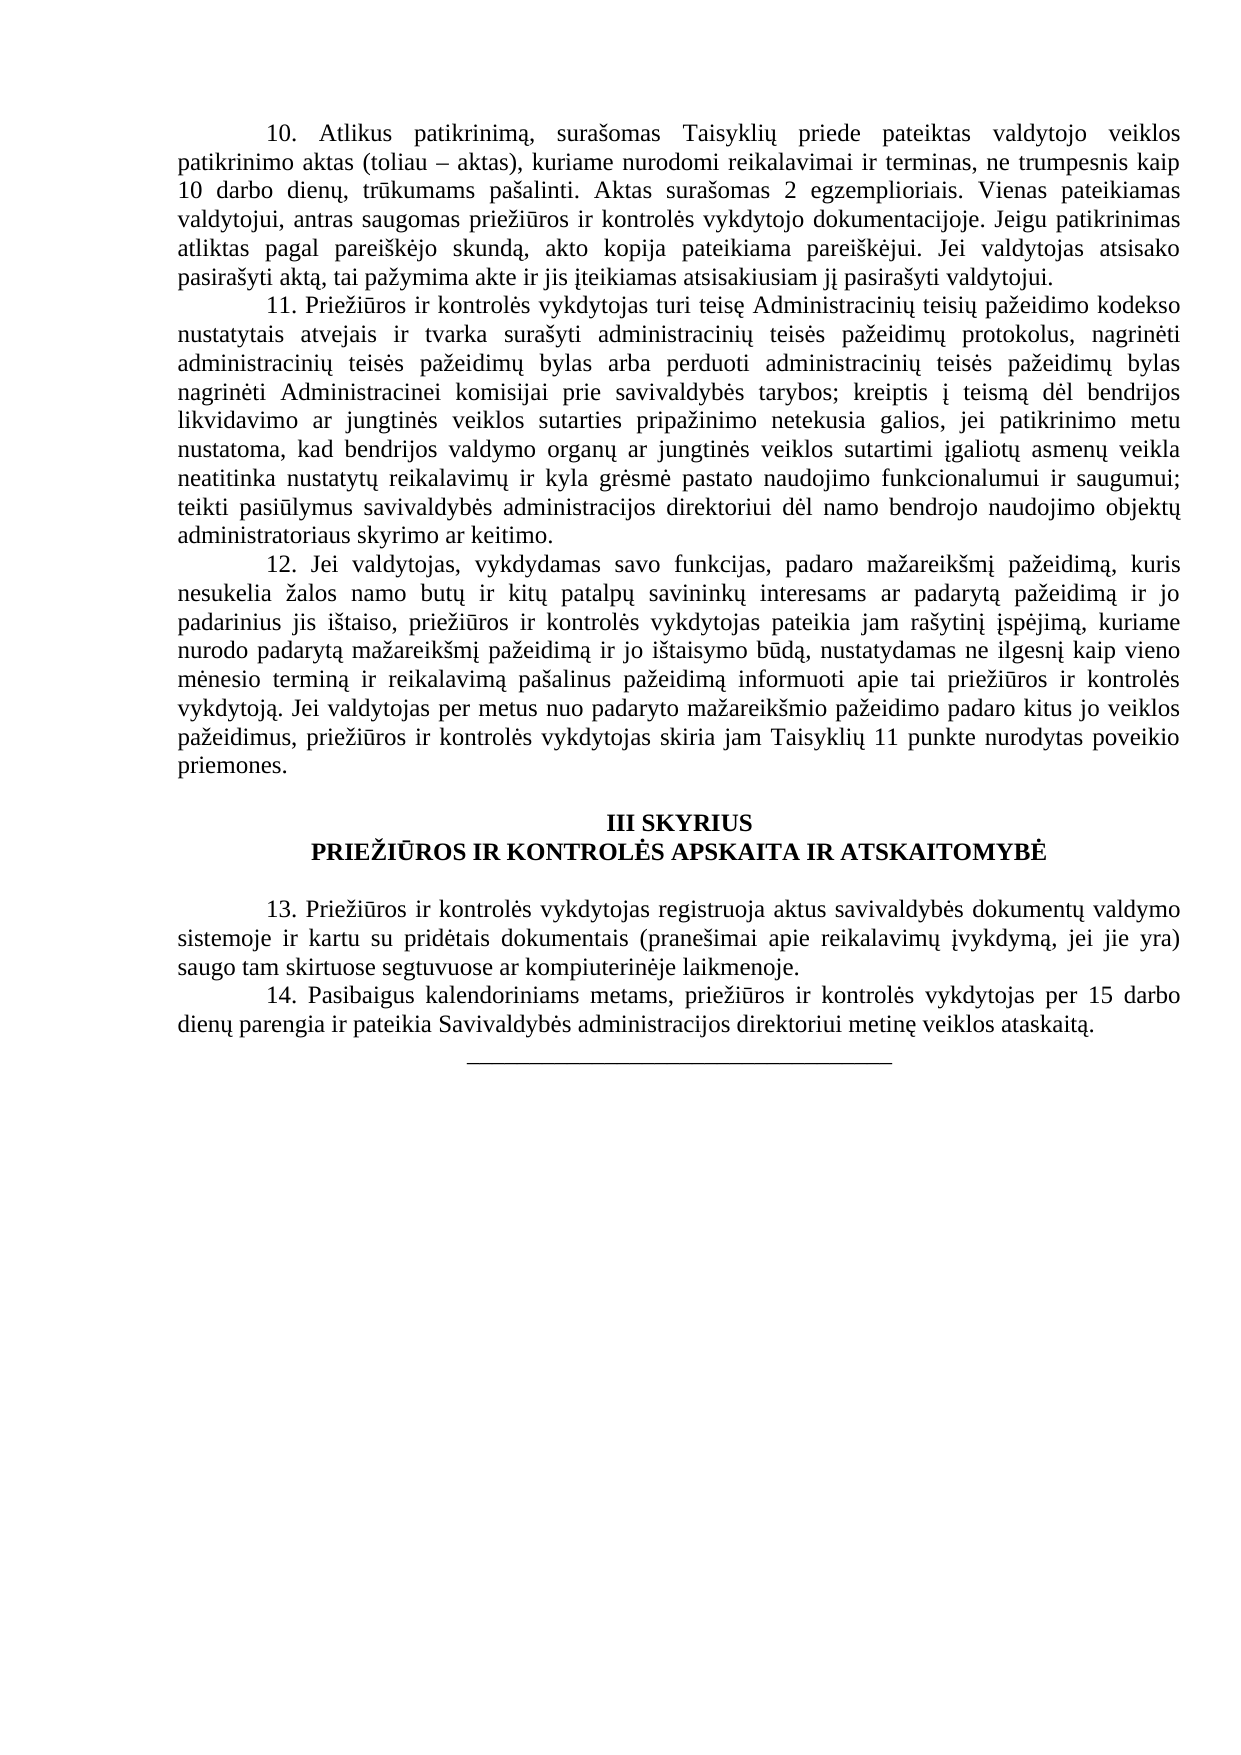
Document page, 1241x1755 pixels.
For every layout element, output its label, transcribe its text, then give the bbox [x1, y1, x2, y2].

text 13. Priežiūros ir kontrolės vykdytojas registruoja aktus savivaldybės dokumentų valdymo sistemoje ir kartu su pridėtais dokumentais (pranešimai apie reikalavimų įvykdymą, jei jie yra) saugo tam skirtuose segtuvuose ar kompiuterinėje laikmenoje. [177, 894, 1181, 981]
text 14. Pasibaigus kalendoriniams metams, priežiūros ir kontrolės vykdytojas per 15 darbo dienų parengia ir pateikia Savivaldybės administracijos direktoriui metinę veiklos ataskaitą. [177, 981, 1181, 1038]
text __________________________________ [177, 1038, 1181, 1067]
text 10. Atlikus patikrinimą, surašomas Taisyklių priede pateiktas valdytojo veiklos patikrinimo aktas (toliau – aktas), kuriame nurodomi reikalavimai ir terminas, ne trumpesnis kaip 10 darbo dienų, trūkumams pašalinti. Aktas surašomas 2 egzemplioriais. Vienas pateikiamas valdytojui, antras saugomas priežiūros ir kontrolės vykdytojo dokumentacijoje. Jeigu patikrinimas atliktas pagal pareiškėjo skundą, akto kopija pateikiama pareiškėjui. Jei valdytojas atsisako pasirašyti aktą, tai pažymima akte ir jis įteikiamas atsisakiusiam jį pasirašyti valdytojui. [177, 118, 1181, 291]
text III SKYRIUS [177, 808, 1181, 837]
text PRIEŽIŪROS IR KONTROLĖS APSKAITA IR ATSKAITOMYBĖ [177, 837, 1181, 866]
text 11. Priežiūros ir kontrolės vykdytojas turi teisę Administracinių teisių pažeidimo kodekso nustatytais atvejais ir tvarka surašyti administracinių teisės pažeidimų protokolus, nagrinėti administracinių teisės pažeidimų bylas arba perduoti administracinių teisės pažeidimų bylas nagrinėti Administracinei komisijai prie savivaldybės tarybos; kreiptis į teismą dėl bendrijos likvidavimo ar jungtinės veiklos sutarties pripažinimo netekusia galios, jei patikrinimo metu nustatoma, kad bendrijos valdymo organų ar jungtinės veiklos sutartimi įgaliotų asmenų veikla neatitinka nustatytų reikalavimų ir kyla grėsmė pastato naudojimo funkcionalumui ir saugumui; teikti pasiūlymus savivaldybės administracijos direktoriui dėl namo bendrojo naudojimo objektų administratoriaus skyrimo ar keitimo. [177, 291, 1181, 549]
text 12. Jei valdytojas, vykdydamas savo funkcijas, padaro mažareikšmį pažeidimą, kuris nesukelia žalos namo butų ir kitų patalpų savininkų interesams ar padarytą pažeidimą ir jo padarinius jis ištaiso, priežiūros ir kontrolės vykdytojas pateikia jam rašytinį įspėjimą, kuriame nurodo padarytą mažareikšmį pažeidimą ir jo ištaisymo būdą, nustatydamas ne ilgesnį kaip vieno mėnesio terminą ir reikalavimą pašalinus pažeidimą informuoti apie tai priežiūros ir kontrolės vykdytoją. Jei valdytojas per metus nuo padaryto mažareikšmio pažeidimo padaro kitus jo veiklos pažeidimus, priežiūros ir kontrolės vykdytojas skiria jam Taisyklių 11 punkte nurodytas poveikio priemones. [177, 549, 1181, 779]
